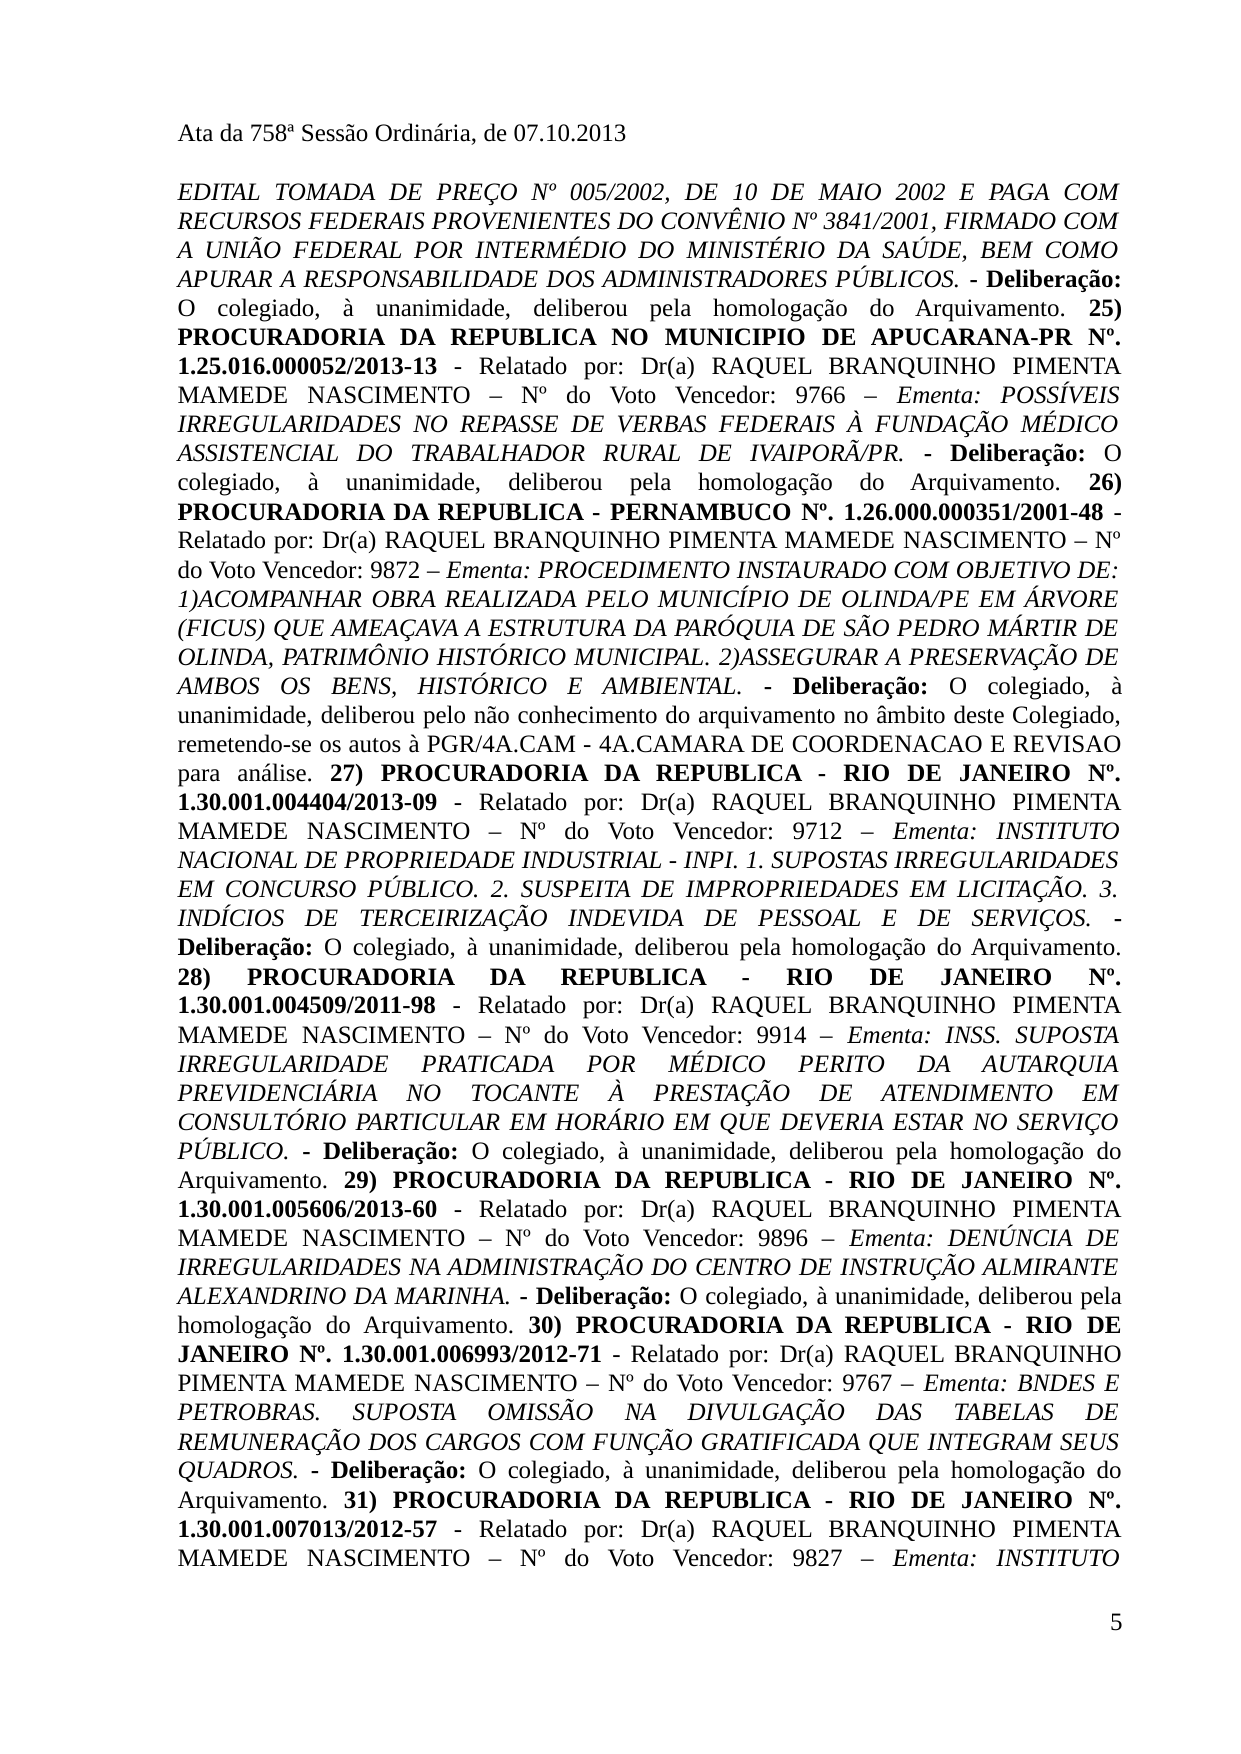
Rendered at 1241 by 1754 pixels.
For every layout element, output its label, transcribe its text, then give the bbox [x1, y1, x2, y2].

text EDITAL TOMADA DE PREÇO Nº 005/2002, DE 10 DE MAIO 2002 E PAGA COM RECURSOS FEDERAIS PROVENIENTES DO CONVÊNIO Nº 3841/2001, FIRMADO COM A UNIÃO FEDERAL POR INTERMÉDIO DO MINISTÉRIO DA SAÚDE, BEM COMO APURAR A RESPONSABILIDADE DOS ADMINISTRADORES PÚBLICOS. - Deliberação: O colegiado, à unanimidade, deliberou pela homologação do Arquivamento. 25) PROCURADORIA DA REPUBLICA NO MUNICIPIO DE APUCARANA-PR Nº. 1.25.016.000052/2013-13 - Relatado por: Dr(a) RAQUEL BRANQUINHO PIMENTA MAMEDE NASCIMENTO – Nº do Voto Vencedor: 9766 – Ementa: POSSÍVEIS IRREGULARIDADES NO REPASSE DE VERBAS FEDERAIS À FUNDAÇÃO MÉDICO ASSISTENCIAL DO TRABALHADOR RURAL DE IVAIPORÃ/PR. - Deliberação: O colegiado, à unanimidade, deliberou pela homologação do Arquivamento. 26) PROCURADORIA DA REPUBLICA - PERNAMBUCO Nº. 1.26.000.000351/2001-48 - Relatado por: Dr(a) RAQUEL BRANQUINHO PIMENTA MAMEDE NASCIMENTO – Nº do Voto Vencedor: 9872 – Ementa: PROCEDIMENTO INSTAURADO COM OBJETIVO DE: 1)ACOMPANHAR OBRA REALIZADA PELO MUNICÍPIO DE OLINDA/PE EM ÁRVORE (FICUS) QUE AMEAÇAVA A ESTRUTURA DA PARÓQUIA DE SÃO PEDRO MÁRTIR DE OLINDA, PATRIMÔNIO HISTÓRICO MUNICIPAL. 2)ASSEGURAR A PRESERVAÇÃO DE AMBOS OS BENS, HISTÓRICO E AMBIENTAL. - Deliberação: O colegiado, à unanimidade, deliberou pelo não conhecimento do arquivamento no âmbito deste Colegiado, remetendo-se os autos à PGR/4A.CAM - 4A.CAMARA DE COORDENACAO E REVISAO para análise. 27) PROCURADORIA DA REPUBLICA - RIO DE JANEIRO Nº. 1.30.001.004404/2013-09 - Relatado por: Dr(a) RAQUEL BRANQUINHO PIMENTA MAMEDE NASCIMENTO – Nº do Voto Vencedor: 9712 – Ementa: INSTITUTO NACIONAL DE PROPRIEDADE INDUSTRIAL - INPI. 1. SUPOSTAS IRREGULARIDADES EM CONCURSO PÚBLICO. 2. SUSPEITA DE IMPROPRIEDADES EM LICITAÇÃO. 3. INDÍCIOS DE TERCEIRIZAÇÃO INDEVIDA DE PESSOAL E DE SERVIÇOS. - Deliberação: O colegiado, à unanimidade, deliberou pela homologação do Arquivamento. 28) PROCURADORIA DA REPUBLICA - RIO DE JANEIRO Nº. 1.30.001.004509/2011-98 - Relatado por: Dr(a) RAQUEL BRANQUINHO PIMENTA MAMEDE NASCIMENTO – Nº do Voto Vencedor: 9914 – Ementa: INSS. SUPOSTA IRREGULARIDADE PRATICADA POR MÉDICO PERITO DA AUTARQUIA PREVIDENCIÁRIA NO TOCANTE À PRESTAÇÃO DE ATENDIMENTO EM CONSULTÓRIO PARTICULAR EM HORÁRIO EM QUE DEVERIA ESTAR NO SERVIÇO PÚBLICO. - Deliberação: O colegiado, à unanimidade, deliberou pela homologação do Arquivamento. 29) PROCURADORIA DA REPUBLICA - RIO DE JANEIRO Nº. 1.30.001.005606/2013-60 - Relatado por: Dr(a) RAQUEL BRANQUINHO PIMENTA MAMEDE NASCIMENTO – Nº do Voto Vencedor: 9896 – Ementa: DENÚNCIA DE IRREGULARIDADES NA ADMINISTRAÇÃO DO CENTRO DE INSTRUÇÃO ALMIRANTE ALEXANDRINO DA MARINHA. - Deliberação: O colegiado, à unanimidade, deliberou pela homologação do Arquivamento. 30) PROCURADORIA DA REPUBLICA - RIO DE JANEIRO Nº. 1.30.001.006993/2012-71 - Relatado por: Dr(a) RAQUEL BRANQUINHO PIMENTA MAMEDE NASCIMENTO – Nº do Voto Vencedor: 9767 – Ementa: BNDES E PETROBRAS. SUPOSTA OMISSÃO NA DIVULGAÇÃO DAS TABELAS DE REMUNERAÇÃO DOS CARGOS COM FUNÇÃO GRATIFICADA QUE INTEGRAM SEUS QUADROS. - Deliberação: O colegiado, à unanimidade, deliberou pela homologação do Arquivamento. 31) PROCURADORIA DA REPUBLICA - RIO DE JANEIRO Nº. 1.30.001.007013/2012-57 - Relatado por: Dr(a) RAQUEL BRANQUINHO PIMENTA MAMEDE NASCIMENTO – Nº do Voto Vencedor: 9827 – Ementa: INSTITUTO [177, 177, 1122, 1572]
